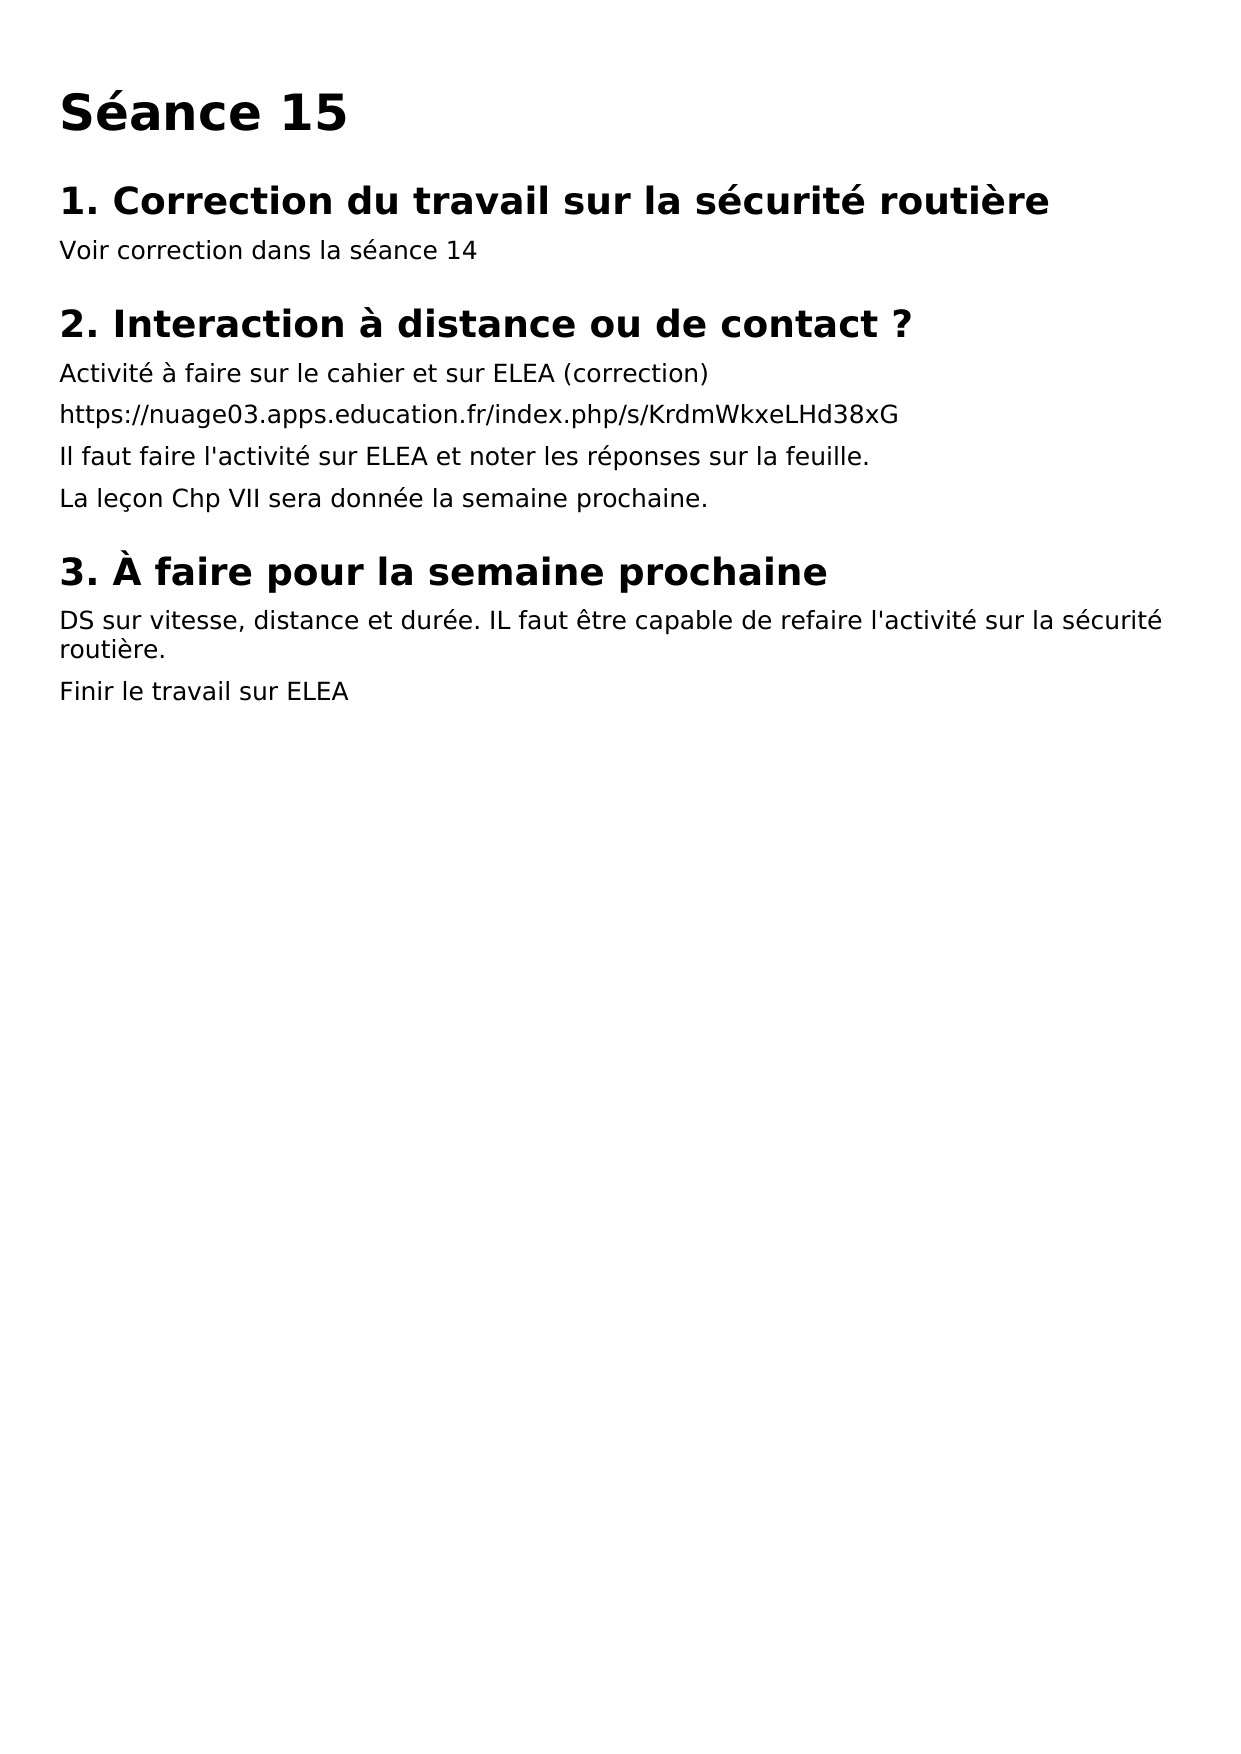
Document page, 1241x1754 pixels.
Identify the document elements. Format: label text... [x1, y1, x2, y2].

subtitle Séance 15 [59, 84, 1181, 142]
text Il faut faire l'activité sur ELEA et noter les réponses sur la feuille. [59, 442, 1181, 471]
text Finir le travail sur ELEA [59, 677, 1181, 707]
subtitle 2. Interaction à distance ou de contact ? [59, 303, 1181, 346]
text Voir correction dans la séance 14 [59, 236, 1181, 265]
text https://nuage03.apps.education.fr/index.php/s/KrdmWkxeLHd38xG [59, 400, 1181, 429]
text Activité à faire sur le cahier et sur ELEA (correction) [59, 359, 1181, 388]
subtitle 3. À faire pour la semaine prochaine [59, 550, 1181, 594]
text La leçon Chp VII sera donnée la semaine prochaine. [59, 484, 1181, 513]
subtitle 1. Correction du travail sur la sécurité routière [59, 180, 1181, 223]
text DS sur vitesse, distance et durée. IL faut être capable de refaire l'activité sur la sécurité routière. [59, 607, 1181, 665]
